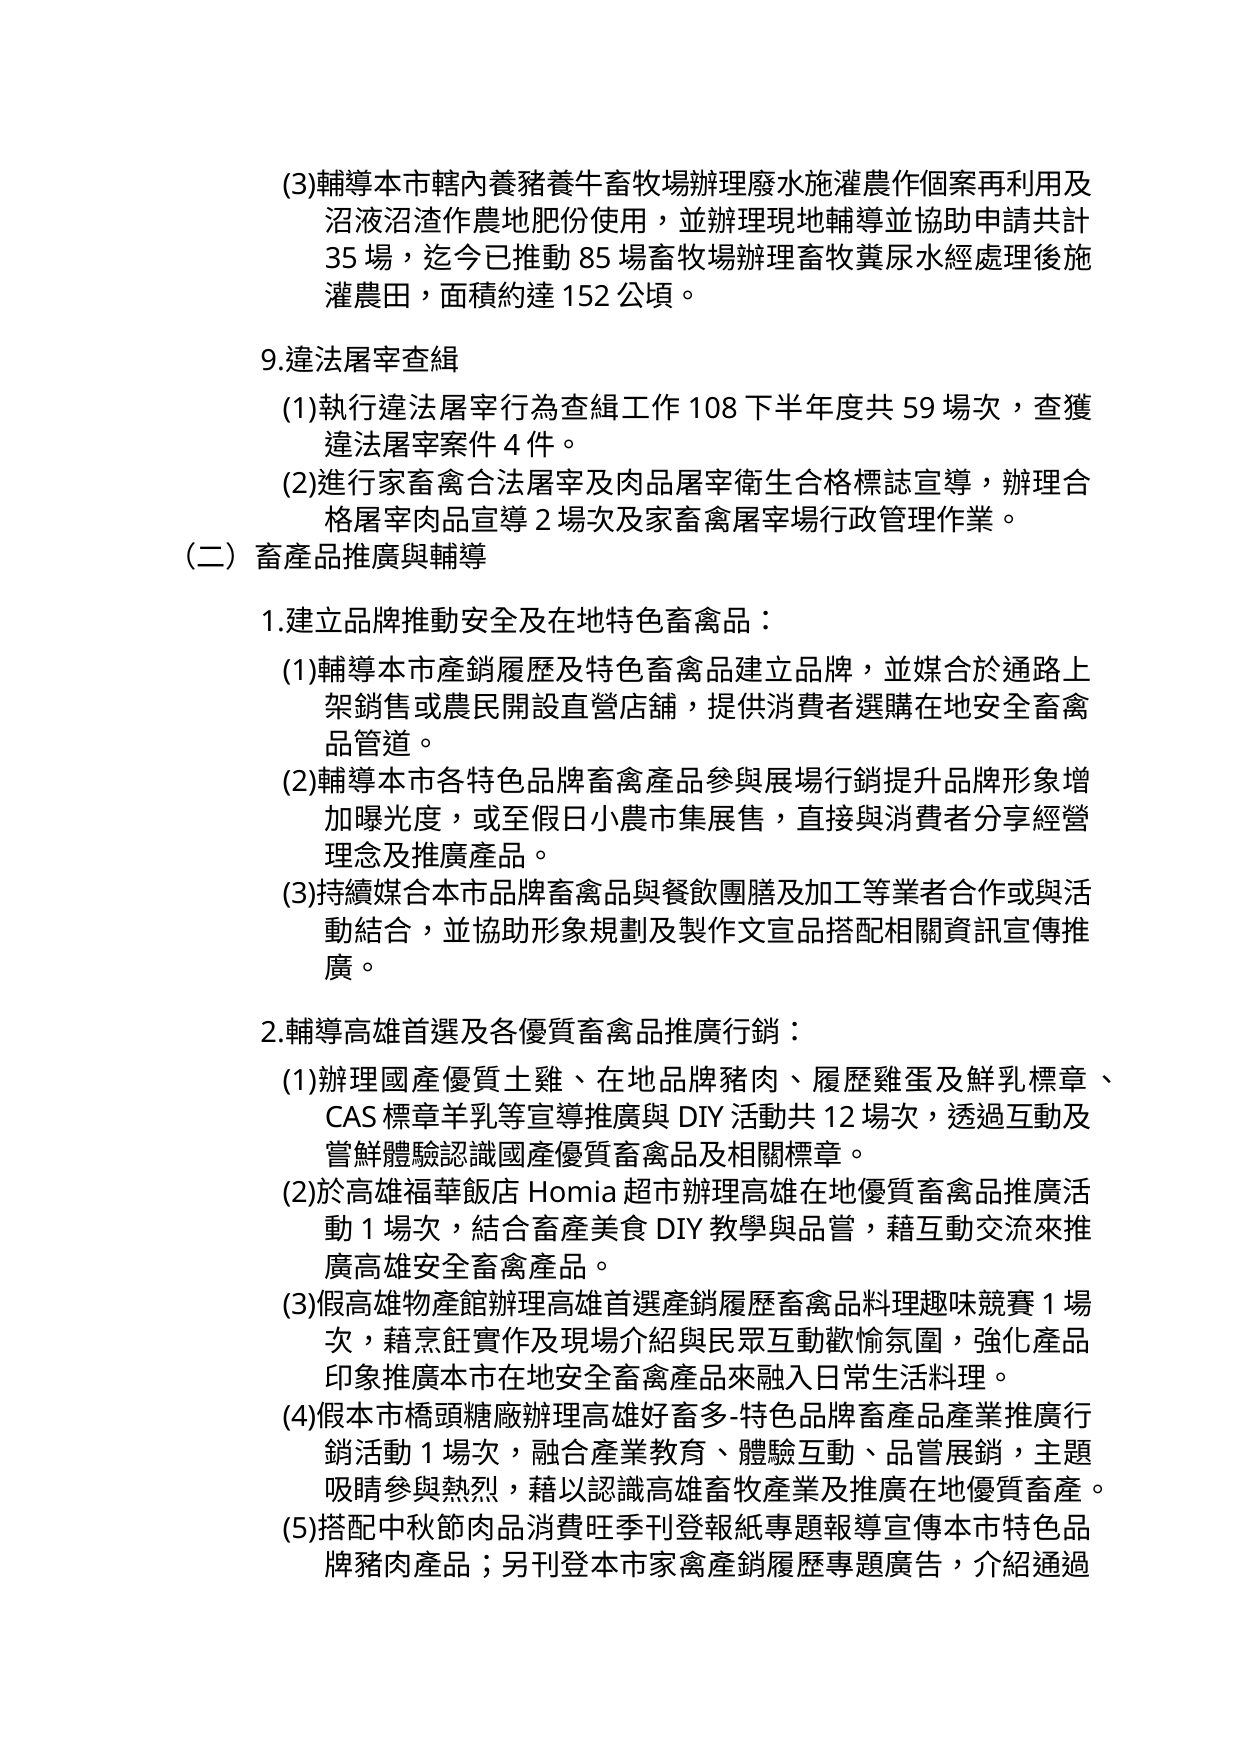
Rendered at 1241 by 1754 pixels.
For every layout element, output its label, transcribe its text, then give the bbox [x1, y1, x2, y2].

text (4)假本市橋頭糖廠辦理高雄好畜多-特色品牌畜產品產業推廣行銷活動1場次，融合產業教育、體驗互動、品嘗展銷，主題吸睛參與熱烈，藉以認識高雄畜牧產業及推廣在地優質畜產。 [282, 1396, 1092, 1508]
text (1)辦理國產優質土雞、在地品牌豬肉、履歷雞蛋及鮮乳標章、CAS標章羊乳等宣導推廣與DIY活動共12場次，透過互動及嘗鮮體驗認識國產優質畜禽品及相關標章。 [282, 1061, 1092, 1173]
text (2)輔導本市各特色品牌畜禽產品參與展場行銷提升品牌形象增加曝光度，或至假日小農市集展售，直接與消費者分享經營理念及推廣產品。 [282, 762, 1092, 874]
text (3)持續媒合本市品牌畜禽品與餐飲團膳及加工等業者合作或與活動結合，並協助形象規劃及製作文宣品搭配相關資訊宣傳推廣。 [282, 874, 1092, 986]
text (3)輔導本市轄內養豬養牛畜牧場辦理廢水施灌農作個案再利用及沼液沼渣作農地肥份使用，並辦理現地輔導並協助申請共計35場，迄今已推動85場畜牧場辦理畜牧糞尿水經處理後施灌農田，面積約達152公頃。 [282, 164, 1092, 314]
text (2)進行家畜禽合法屠宰及肉品屠宰衛生合格標誌宣導，辦理合格屠宰肉品宣導2場次及家畜禽屠宰場行政管理作業。 [282, 463, 1092, 538]
text (1)輔導本市產銷履歷及特色畜禽品建立品牌，並媒合於通路上架銷售或農民開設直營店舖，提供消費者選購在地安全畜禽品管道。 [282, 650, 1092, 762]
text (3)假高雄物產館辦理高雄首選產銷履歷畜禽品料理趣味競賽1場次，藉烹飪實作及現場介紹與民眾互動歡愉氛圍，強化產品印象推廣本市在地安全畜禽產品來融入日常生活料理。 [282, 1284, 1092, 1396]
text (2)於高雄福華飯店Homia超市辦理高雄在地優質畜禽品推廣活動1場次，結合畜產美食DIY教學與品嘗，藉互動交流來推廣高雄安全畜禽產品。 [282, 1173, 1092, 1284]
text 2.輔導高雄首選及各優質畜禽品推廣行銷： [260, 986, 1092, 1061]
text (5)搭配中秋節肉品消費旺季刊登報紙專題報導宣傳本市特色品牌豬肉產品；另刊登本市家禽產銷履歷專題廣告，介紹通過 [282, 1508, 1092, 1583]
text (1)執行違法屠宰行為查緝工作108下半年度共59場次，查獲違法屠宰案件4件。 [282, 389, 1092, 463]
text （二）畜產品推廣與輔導 [148, 538, 1092, 575]
text 9.違法屠宰查緝 [260, 314, 1092, 389]
text 1.建立品牌推動安全及在地特色畜禽品： [260, 575, 1092, 650]
